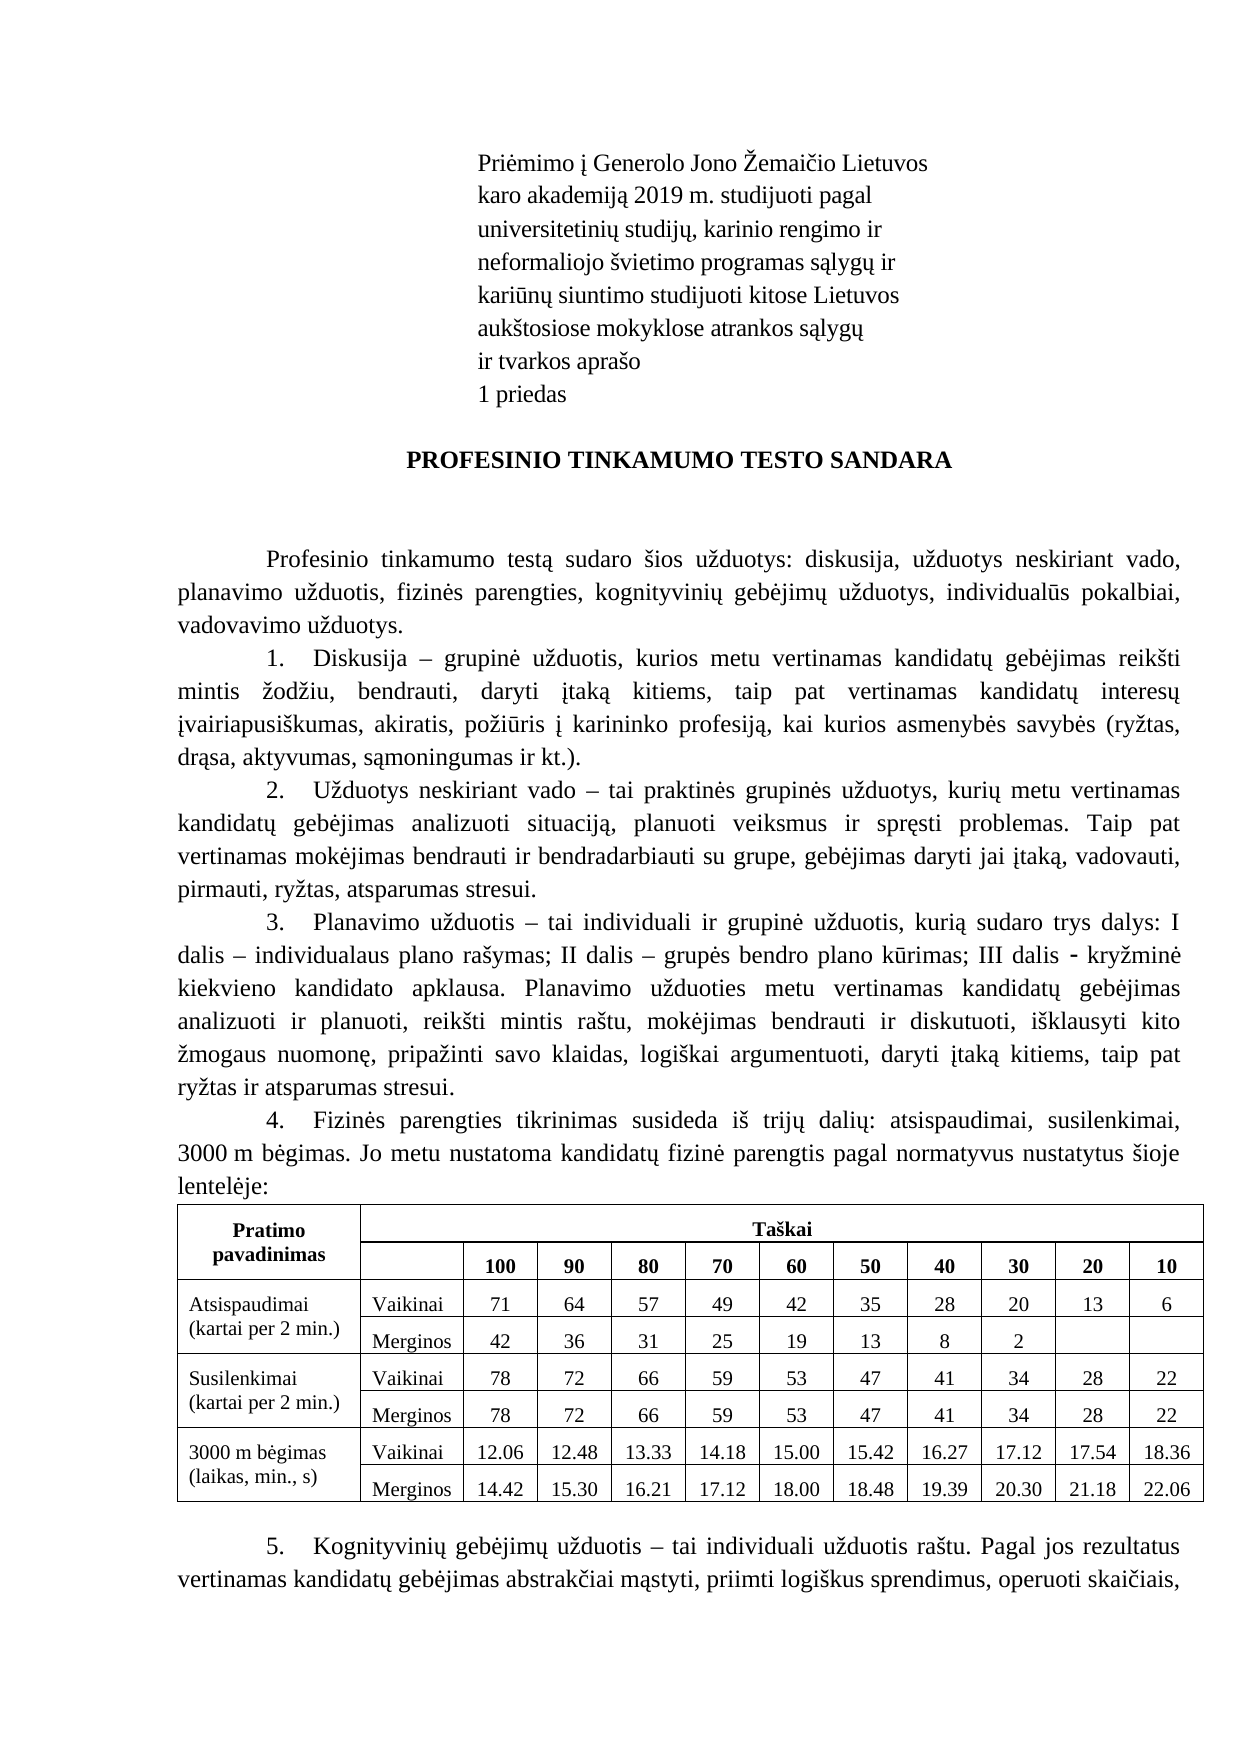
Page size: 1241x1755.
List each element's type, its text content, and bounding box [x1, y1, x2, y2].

table_cell 57 [612, 1280, 685, 1316]
text 4. Fizinės parengties tikrinimas susideda iš trijų dalių: atsispaudimai, susilenkimai, 3000 m bėgimas. Jo metu nustatoma kandidatų fizinė parengtis pagal normatyvus nustatytus šioje lentelėje: [177, 1105, 1181, 1200]
table_cell 42 [760, 1280, 833, 1316]
text Priėmimo į Generolo Jono Žemaičio Lietuvos [177, 148, 1181, 176]
table_cell 78 [464, 1391, 537, 1427]
table_cell 41 [908, 1354, 981, 1390]
table_cell 6 [1130, 1280, 1203, 1316]
table_cell 19 [760, 1317, 833, 1353]
table_cell 18.36 [1130, 1428, 1203, 1464]
table_cell 10 [1130, 1243, 1203, 1278]
table_cell 78 [464, 1354, 537, 1390]
table_cell 15.42 [834, 1428, 907, 1464]
table_cell 40 [908, 1243, 981, 1278]
table_cell Merginos [361, 1391, 463, 1427]
table_header Pratimo pavadinimas [178, 1205, 360, 1278]
table_cell Atsispaudimai (kartai per 2 min.) [178, 1280, 360, 1353]
table_cell 12.06 [464, 1428, 537, 1464]
table_cell Vaikinai [361, 1354, 463, 1390]
table_cell 53 [760, 1354, 833, 1390]
table_cell 100 [464, 1243, 537, 1278]
table_cell 20 [1056, 1243, 1129, 1278]
table_cell 41 [908, 1391, 981, 1427]
text universitetinių studijų, karinio rengimo ir [177, 214, 1181, 242]
table_cell 34 [982, 1391, 1055, 1427]
table_cell 31 [612, 1317, 685, 1353]
table_cell 50 [834, 1243, 907, 1278]
table_cell 15.30 [538, 1465, 611, 1501]
table_cell 18.48 [834, 1465, 907, 1501]
table_cell Merginos [361, 1317, 463, 1353]
table_cell 17.54 [1056, 1428, 1129, 1464]
table_cell 28 [1056, 1391, 1129, 1427]
table_cell Vaikinai [361, 1280, 463, 1316]
text 5. Kognityvinių gebėjimų užduotis – tai individuali užduotis raštu. Pagal jos rezultatus vertinamas kandidatų gebėjimas abstrakčiai mąstyti, priimti logiškus sprendimus, operuoti skaičiais, [177, 1531, 1181, 1592]
table_cell 72 [538, 1391, 611, 1427]
table_cell 14.42 [464, 1465, 537, 1501]
table_cell [361, 1243, 463, 1278]
table_cell [1130, 1317, 1203, 1353]
table_cell 3000 m bėgimas (laikas, min., s) [178, 1428, 360, 1501]
table_cell 17.12 [686, 1465, 759, 1501]
table_cell 19.39 [908, 1465, 981, 1501]
table_cell 13 [1056, 1280, 1129, 1316]
table_cell 13.33 [612, 1428, 685, 1464]
table_cell 18.00 [760, 1465, 833, 1501]
table_cell 70 [686, 1243, 759, 1278]
table_cell 64 [538, 1280, 611, 1316]
table_cell 53 [760, 1391, 833, 1427]
table_cell 72 [538, 1354, 611, 1390]
table_cell 13 [834, 1317, 907, 1353]
text aukštosiose mokyklose atrankos sąlygų [177, 313, 1181, 341]
table_cell 59 [686, 1354, 759, 1390]
table_cell 22 [1130, 1391, 1203, 1427]
table_cell 71 [464, 1280, 537, 1316]
table_cell 30 [982, 1243, 1055, 1278]
table_header Taškai [361, 1205, 1203, 1241]
table_cell 15.00 [760, 1428, 833, 1464]
table_cell 66 [612, 1391, 685, 1427]
table_cell 49 [686, 1280, 759, 1316]
table_cell 36 [538, 1317, 611, 1353]
table_cell 17.12 [982, 1428, 1055, 1464]
text 3. Planavimo užduotis – tai individuali ir grupinė užduotis, kurią sudaro trys dalys: I dalis – individualaus plano rašymas; II dalis – grupės bendro plano kūrimas; III dalis  kryžminė kiekvieno kandidato apklausa. Planavimo užduoties metu vertinamas kandidatų gebėjimas analizuoti ir planuoti, reikšti mintis raštu, mokėjimas bendrauti ir diskutuoti, išklausyti kito žmogaus nuomonę, pripažinti savo klaidas, logiškai argumentuoti, daryti įtaką kitiems, taip pat ryžtas ir atsparumas stresui. [177, 907, 1181, 1101]
table_cell 22.06 [1130, 1465, 1203, 1501]
table_cell [1056, 1317, 1129, 1353]
table_cell 16.21 [612, 1465, 685, 1501]
table_cell 60 [760, 1243, 833, 1278]
table_cell 2 [982, 1317, 1055, 1353]
text neformaliojo švietimo programas sąlygų ir [177, 247, 1181, 275]
text PROFESINIO TINKAMUMO TESTO SANDARA [177, 445, 1181, 473]
table_cell 25 [686, 1317, 759, 1353]
text Profesinio tinkamumo testą sudaro šios užduotys: diskusija, užduotys neskiriant vado, planavimo užduotis, fizinės parengties, kognityvinių gebėjimų užduotys, individualūs pokalbiai, vadovavimo užduotys. [177, 544, 1181, 639]
text 1 priedas [177, 379, 1181, 407]
text karo akademiją 2019 m. studijuoti pagal [177, 181, 1181, 209]
table_cell 35 [834, 1280, 907, 1316]
table_cell 66 [612, 1354, 685, 1390]
table_cell 42 [464, 1317, 537, 1353]
table_cell 59 [686, 1391, 759, 1427]
table_cell 16.27 [908, 1428, 981, 1464]
table_cell 12.48 [538, 1428, 611, 1464]
table_cell 47 [834, 1354, 907, 1390]
text 2. Užduotys neskiriant vado – tai praktinės grupinės užduotys, kurių metu vertinamas kandidatų gebėjimas analizuoti situaciją, planuoti veiksmus ir spręsti problemas. Taip pat vertinamas mokėjimas bendrauti ir bendradarbiauti su grupe, gebėjimas daryti jai įtaką, vadovauti, pirmauti, ryžtas, atsparumas stresui. [177, 775, 1181, 903]
table_cell 20 [982, 1280, 1055, 1316]
table_cell 22 [1130, 1354, 1203, 1390]
table_cell 28 [908, 1280, 981, 1316]
text 1. Diskusija – grupinė užduotis, kurios metu vertinamas kandidatų gebėjimas reikšti mintis žodžiu, bendrauti, daryti įtaką kitiems, taip pat vertinamas kandidatų interesų įvairiapusiškumas, akiratis, požiūris į karininko profesiją, kai kurios asmenybės savybės (ryžtas, drąsa, aktyvumas, sąmoningumas ir kt.). [177, 643, 1181, 771]
table_cell Vaikinai [361, 1428, 463, 1464]
table_cell 34 [982, 1354, 1055, 1390]
table_cell 80 [612, 1243, 685, 1278]
table_cell 20.30 [982, 1465, 1055, 1501]
table_cell 21.18 [1056, 1465, 1129, 1501]
table_cell Merginos [361, 1465, 463, 1501]
table_cell Susilenkimai (kartai per 2 min.) [178, 1354, 360, 1427]
text ir tvarkos aprašo [177, 346, 1181, 374]
table_cell 90 [538, 1243, 611, 1278]
table_cell 47 [834, 1391, 907, 1427]
table_cell 14.18 [686, 1428, 759, 1464]
table_cell 28 [1056, 1354, 1129, 1390]
table_cell 8 [908, 1317, 981, 1353]
text kariūnų siuntimo studijuoti kitose Lietuvos [177, 280, 1181, 308]
